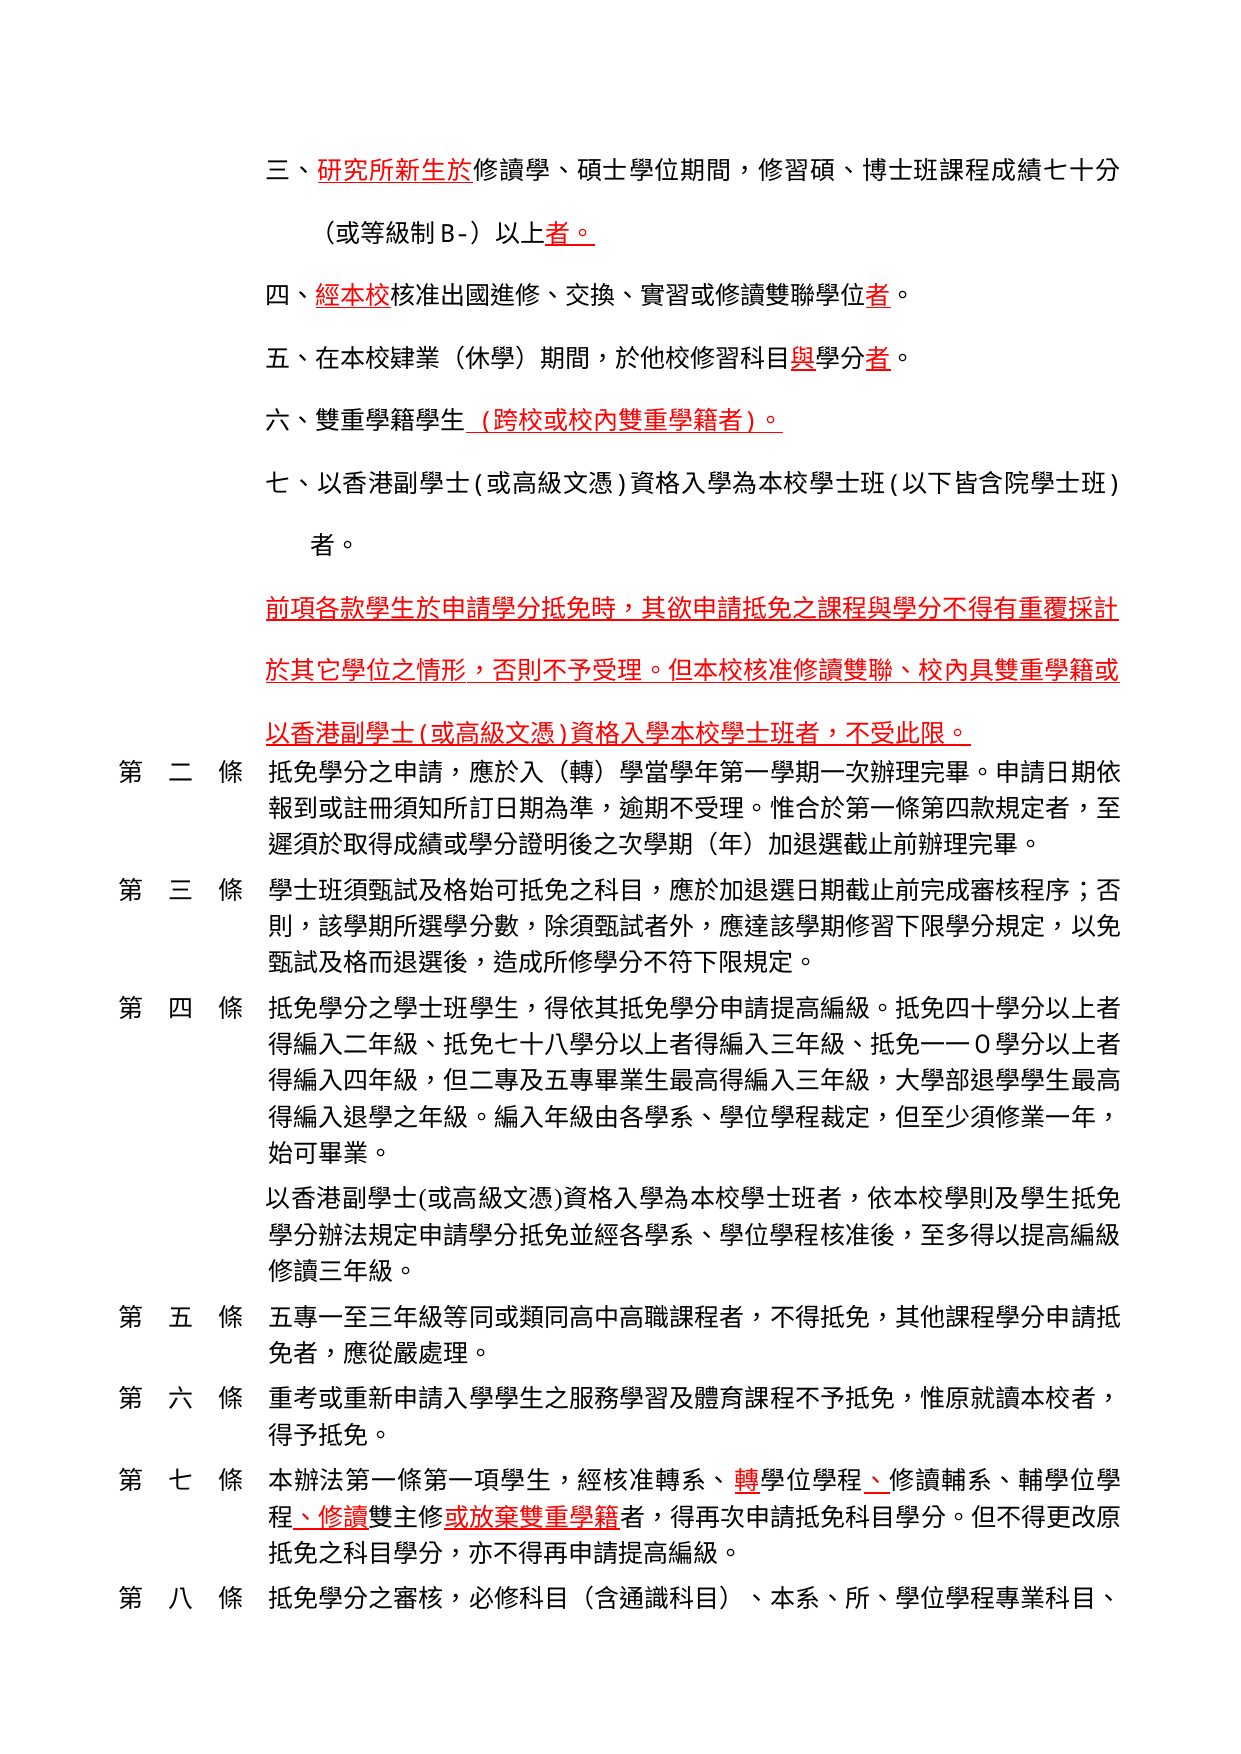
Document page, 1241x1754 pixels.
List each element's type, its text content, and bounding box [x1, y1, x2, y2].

text 三、研究所新生於修讀學、碩士學位期間，修習碩、博士班課程成績七十分（或等級制B-）以上者。 [266, 127, 1122, 252]
text 五、在本校肄業（休學）期間，於他校修習科目與學分者。 [266, 314, 1122, 377]
text 四、經本校核准出國進修、交換、實習或修讀雙聯學位者。 [266, 252, 1122, 314]
text 第 二 條 抵免學分之申請，應於入（轉）學當學年第一學期一次辦理完畢。申請日期依報到或註冊須知所訂日期為準，逾期不受理。惟合於第一條第四款規定者，至遲須於取得成績或學分證明後之次學期（年）加退選截止前辦理完畢。 [118, 752, 1122, 861]
text 第 四 條 抵免學分之學士班學生，得依其抵免學分申請提高編級。抵免四十學分以上者得編入二年級、抵免七十八學分以上者得編入三年級、抵免一一０學分以上者得編入四年級，但二專及五專畢業生最高得編入三年級，大學部退學學生最高得編入退學之年級。編入年級由各學系、學位學程裁定，但至少須修業一年，始可畢業。 [118, 988, 1122, 1169]
text 第 五 條 五專一至三年級等同或類同高中高職課程者，不得抵免，其他課程學分申請抵免者，應從嚴處理。 [118, 1297, 1122, 1369]
text 七、以香港副學士(或高級文憑)資格入學為本校學士班(以下皆含院學士班)者。 [266, 439, 1122, 564]
text 第 八 條 抵免學分之審核，必修科目（含通識科目）、本系、所、學位學程專業科目、 [118, 1579, 1122, 1615]
text 第 三 條 學士班須甄試及格始可抵免之科目，應於加退選日期截止前完成審核程序；否則，該學期所選學分數，除須甄試者外，應達該學期修習下限學分規定，以免甄試及格而退選後，造成所修學分不符下限規定。 [118, 870, 1122, 979]
text 前項各款學生於申請學分抵免時，其欲申請抵免之課程與學分不得有重覆採計於其它學位之情形，否則不予受理。但本校核准修讀雙聯、校內具雙重學籍或以香港副學士(或高級文憑)資格入學本校學士班者，不受此限。 [265, 564, 1122, 752]
text 第 七 條 本辦法第一條第一項學生，經核准轉系、轉學位學程、修讀輔系、輔學位學程、修讀雙主修或放棄雙重學籍者，得再次申請抵免科目學分。但不得更改原抵免之科目學分，亦不得再申請提高編級。 [118, 1461, 1122, 1569]
text 六、雙重學籍學生 (跨校或校內雙重學籍者)。 [266, 377, 1122, 439]
text 以香港副學士(或高級文憑)資格入學為本校學士班者，依本校學則及學生抵免學分辦法規定申請學分抵免並經各學系、學位學程核准後，至多得以提高編級修讀三年級。 [266, 1179, 1122, 1288]
text 第 六 條 重考或重新申請入學學生之服務學習及體育課程不予抵免，惟原就讀本校者，得予抵免。 [118, 1379, 1122, 1451]
